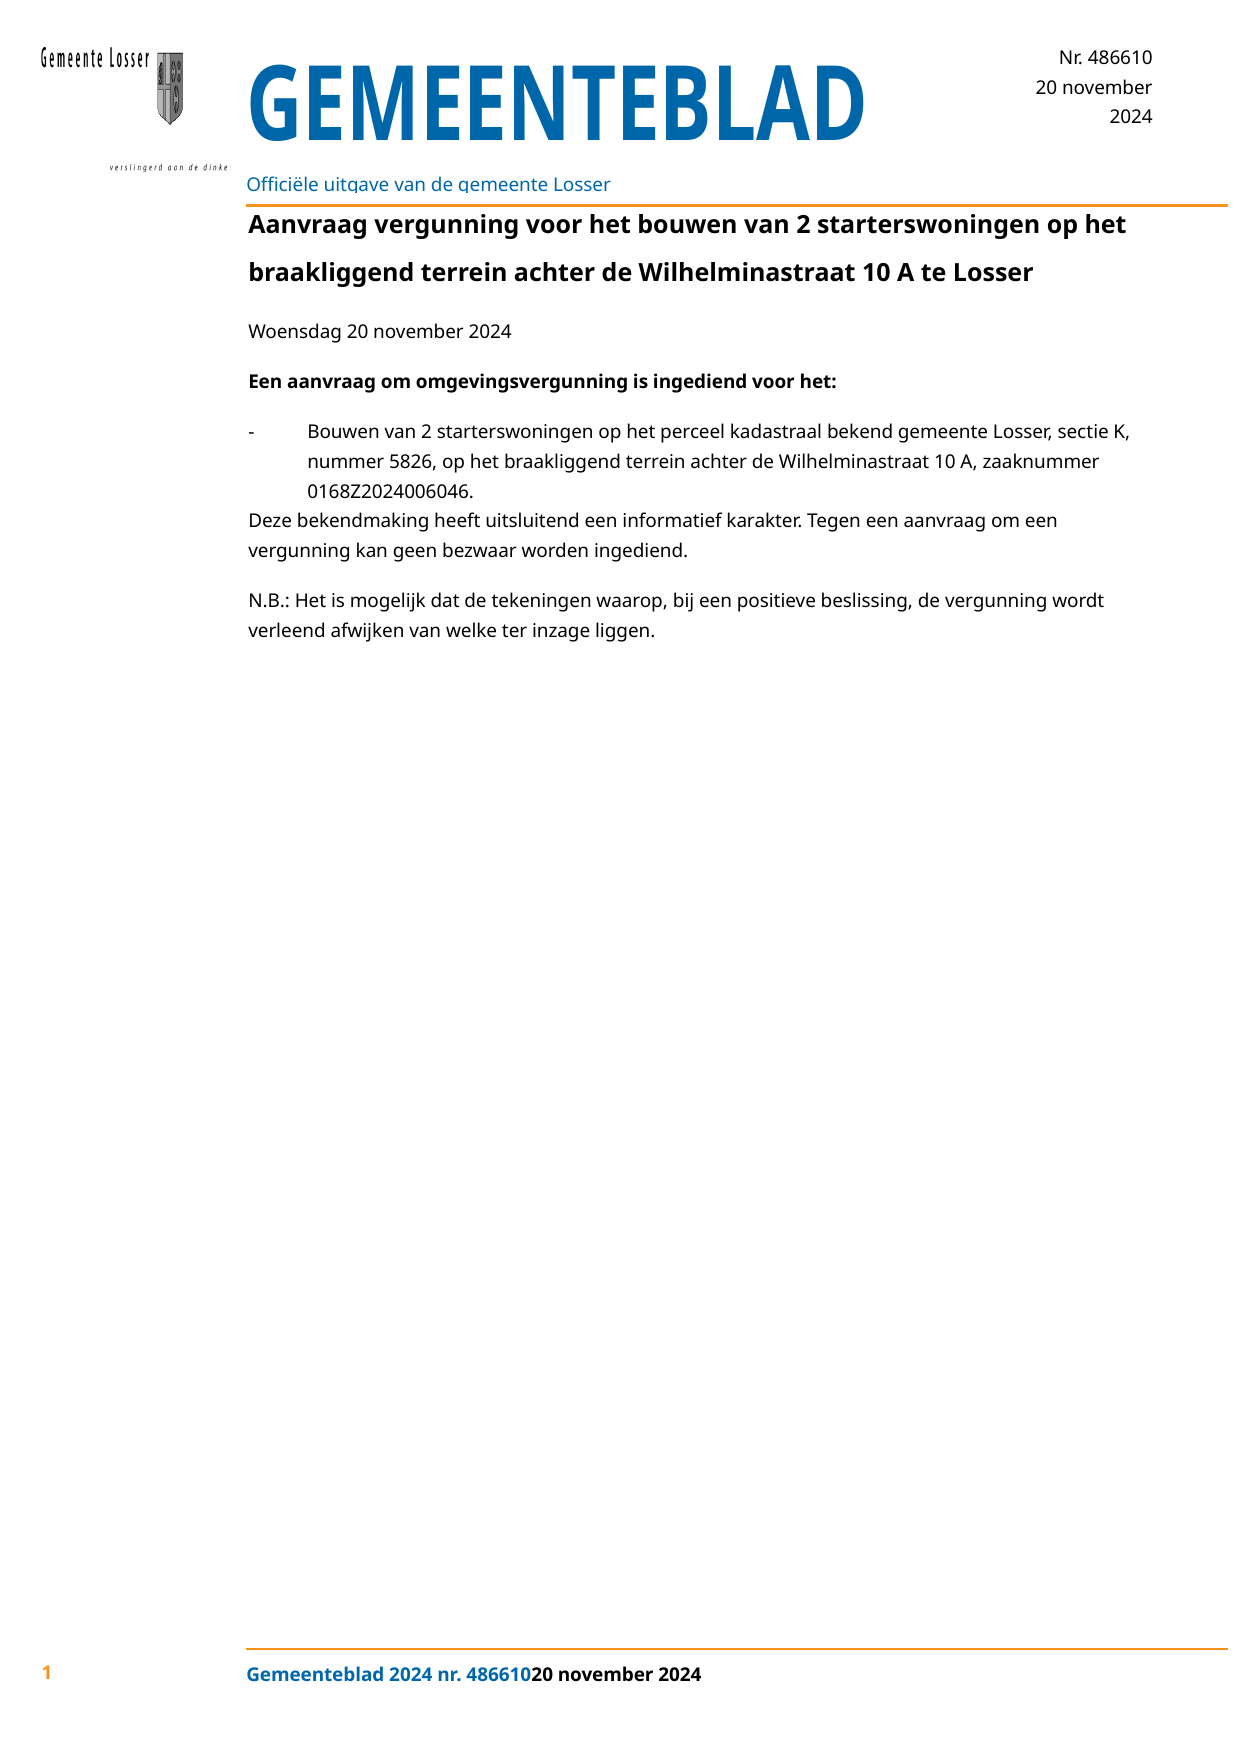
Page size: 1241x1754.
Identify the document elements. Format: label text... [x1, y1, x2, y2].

picture [41, 47, 231, 172]
text Een aanvraag om omgevingsvergunning is ingediend voor het: [248, 368, 1152, 394]
text Woensdag 20 november 2024 [248, 318, 1152, 344]
text Aanvraag vergunning voor het bouwen van 2 starterswoningen op het braakliggend terrein achter de Wilhelminastraat 10 A te Losser [248, 207, 1152, 288]
list Bouwen van 2 starterswoningen op het perceel kadastraal bekend gemeente Losser, sectie K, nummer 5826, op het braakliggend terrein achter de Wilhelminastraat 10 A, zaaknummer 0168Z2024006046. [248, 419, 1152, 504]
text Deze bekendmaking heeft uitsluitend een informatief karakter. Tegen een aanvraag om een vergunning kan geen bezwaar worden ingediend. [248, 507, 1152, 563]
text N.B.: Het is mogelijk dat de tekeningen waarop, bij een positieve beslissing, de vergunning wordt verleend afwijken van welke ter inzage liggen. [248, 587, 1152, 643]
